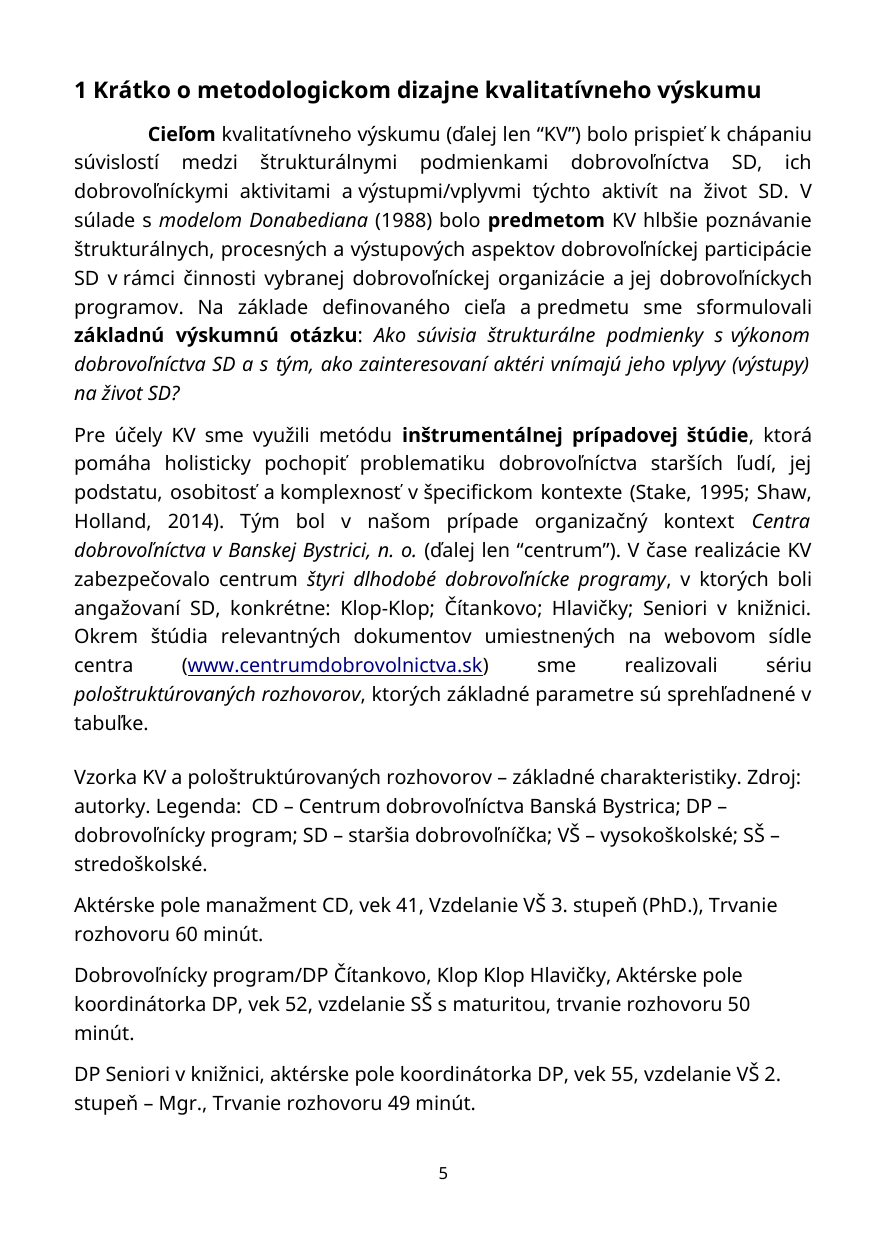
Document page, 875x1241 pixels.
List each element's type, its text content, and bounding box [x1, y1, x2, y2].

text Aktérske pole manažment CD, vek 41, Vzdelanie VŠ 3. stupeň (PhD.), Trvanie rozhovoru 60 minút. [74, 891, 812, 947]
text Dobrovoľnícky program/DP Čítankovo, Klop Klop Hlavičky, Aktérske pole koordinátorka DP, vek 52, vzdelanie SŠ s maturitou, trvanie rozhovoru 50 minút. [74, 961, 812, 1046]
text Vzorka KV a pološtruktúrovaných rozhovorov – základné charakteristiky. Zdroj: autorky. Legenda: CD – Centrum dobrovoľníctva Banská Bystrica; DP – dobrovoľnícky program; SD – staršia dobrovoľníčka; VŠ – vysokoškolské; SŠ – stredoškolské. [74, 763, 812, 877]
text DP Seniori v knižnici, aktérske pole koordinátorka DP, vek 55, vzdelanie VŠ 2. stupeň – Mgr., Trvanie rozhovoru 49 minút. [74, 1060, 812, 1116]
subtitle 1 Krátko o metodologickom dizajne kvalitatívneho výskumu [74, 74, 812, 105]
text Pre účely KV sme využili metódu inštrumentálnej prípadovej štúdie, ktorá pomáha holisticky pochopiť problematiku dobrovoľníctva starších ľudí, jej podstatu, osobitosť a komplexnosť v špecifickom kontexte (Stake, 1995; Shaw, Holland, 2014). Tým bol v našom prípade organizačný kontext Centra dobrovoľníctva v Banskej Bystrici, n. o. (ďalej len “centrum”). V čase realizácie KV zabezpečovalo centrum štyri dlhodobé dobrovoľnícke programy, v ktorých boli angažovaní SD, konkrétne: Klop-Klop; Čítankovo; Hlavičky; Seniori v knižnici. Okrem štúdia relevantných dokumentov umiestnených na webovom sídle centra (www.centrumdobrovolnictva.sk) sme realizovali sériu pološtruktúrovaných rozhovorov, ktorých základné parametre sú sprehľadnené v tabuľke. [74, 421, 812, 736]
text Cieľom kvalitatívneho výskumu (ďalej len “KV”) bolo prispieť k chápaniu súvislostí medzi štrukturálnymi podmienkami dobrovoľníctva SD, ich dobrovoľníckymi aktivitami a výstupmi/vplyvmi týchto aktivít na život SD. V súlade s modelom Donabediana (1988) bolo predmetom KV hlbšie poznávanie štrukturálnych, procesných a výstupových aspektov dobrovoľníckej participácie SD v rámci činnosti vybranej dobrovoľníckej organizácie a jej dobrovoľníckych programov. Na základe definovaného cieľa a predmetu sme sformulovali základnú výskumnú otázku: Ako súvisia štrukturálne podmienky s výkonom dobrovoľníctva SD a s tým, ako zainteresovaní aktéri vnímajú jeho vplyvy (výstupy) na život SD? [74, 120, 812, 406]
